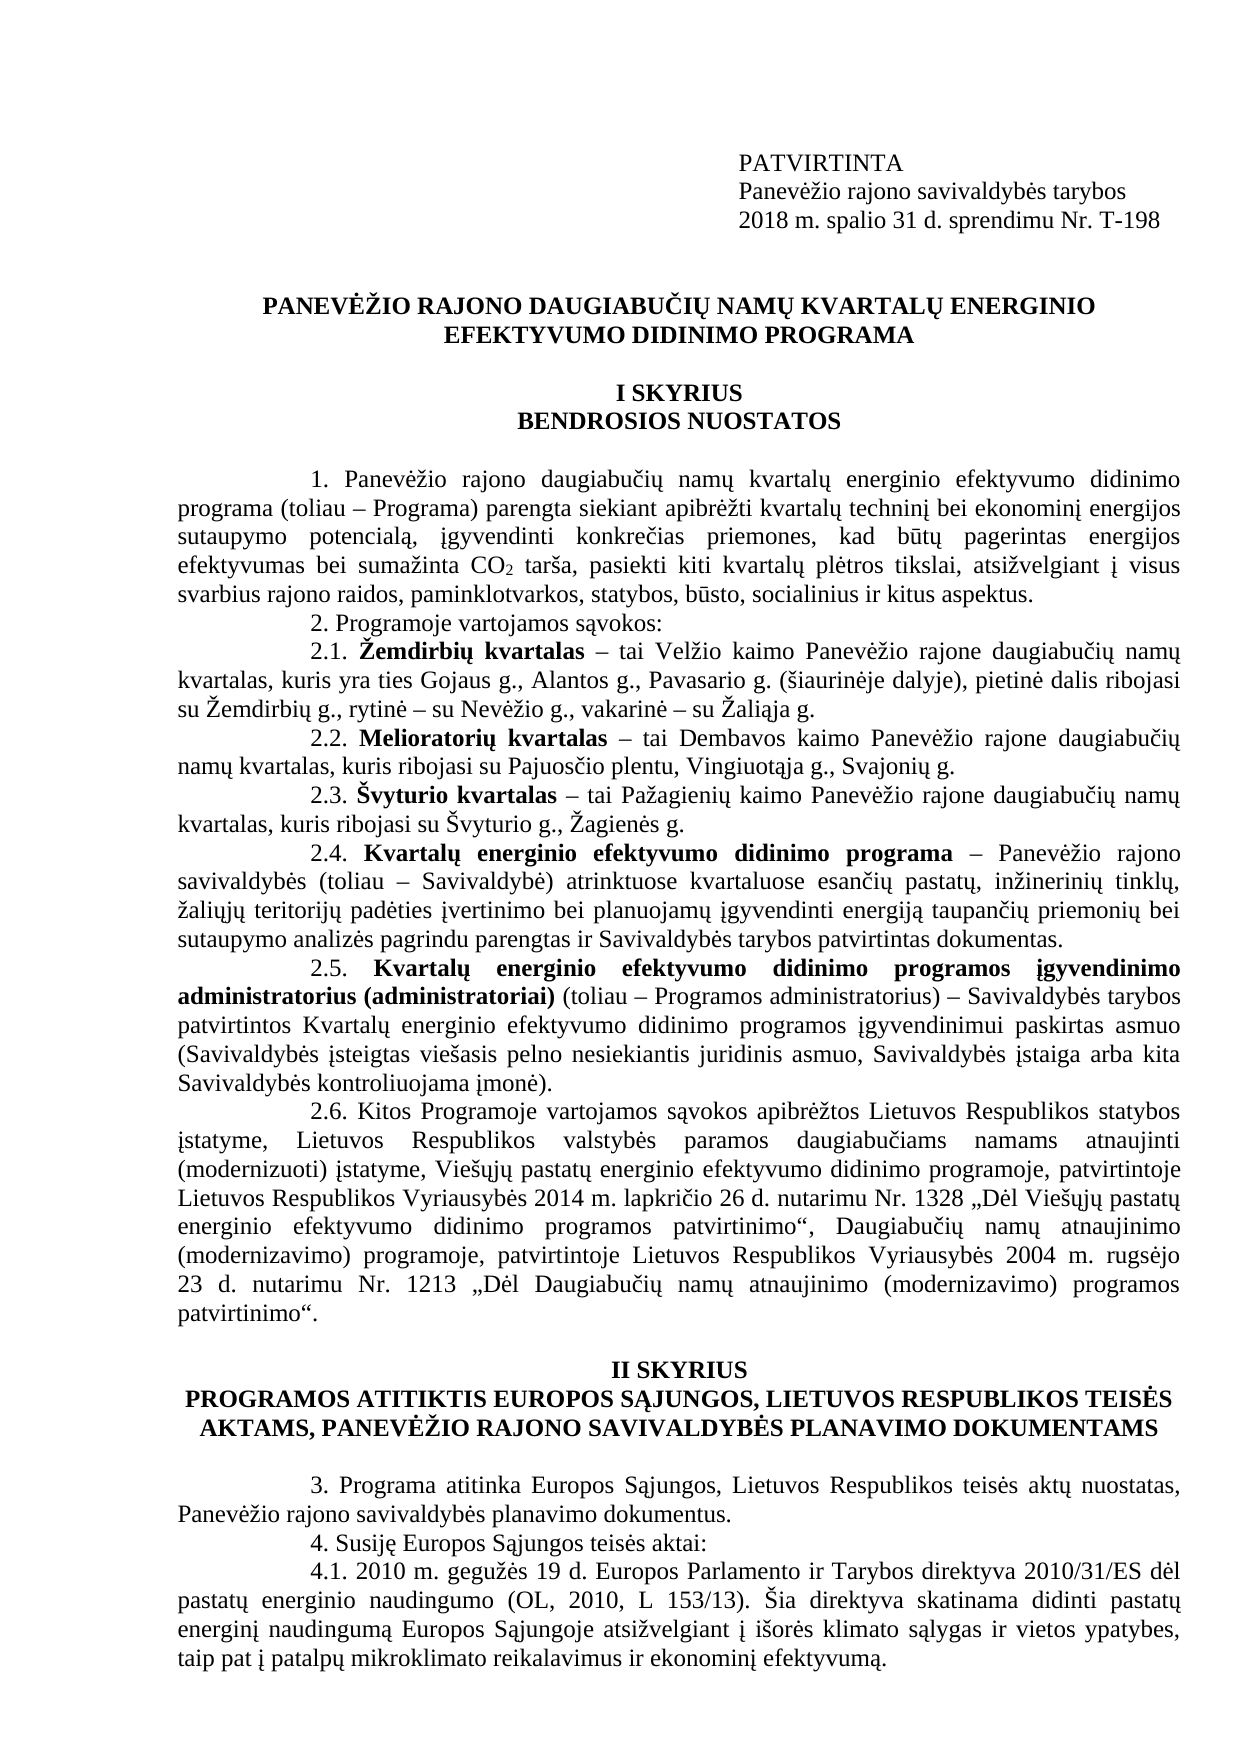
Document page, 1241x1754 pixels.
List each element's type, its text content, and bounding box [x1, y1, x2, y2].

text 4.1. 2010 m. gegužės 19 d. Europos Parlamento ir Tarybos direktyva 2010/31/ES dėl pastatų energinio naudingumo (OL, 2010, L 153/13). Šia direktyva skatinama didinti pastatų energinį naudingumą Europos Sąjungoje atsižvelgiant į išorės klimato sąlygas ir vietos ypatybes, taip pat į patalpų mikroklimato reikalavimus ir ekonominį efektyvumą. [177, 1556, 1181, 1671]
text II SKYRIUS [177, 1355, 1181, 1384]
text PROGRAMOS ATITIKTIS EUROPOS SĄJUNGOS, LIETUVOS RESPUBLIKOS TEISĖS AKTAMS, PANEVĖŽIO RAJONO SAVIVALDYBĖS PLANAVIMO DOKUMENTAMS [177, 1384, 1181, 1441]
text I SKYRIUS [177, 378, 1181, 406]
text PATVIRTINTA [738, 148, 1181, 176]
text 2.6. Kitos Programoje vartojamos sąvokos apibrėžtos Lietuvos Respublikos statybos įstatyme, Lietuvos Respublikos valstybės paramos daugiabučiams namams atnaujinti (modernizuoti) įstatyme, Viešųjų pastatų energinio efektyvumo didinimo programoje, patvirtintoje Lietuvos Respublikos Vyriausybės 2014 m. lapkričio 26 d. nutarimu Nr. 1328 „Dėl Viešųjų pastatų energinio efektyvumo didinimo programos patvirtinimo“, Daugiabučių namų atnaujinimo (modernizavimo) programoje, patvirtintoje Lietuvos Respublikos Vyriausybės 2004 m. rugsėjo 23 d. nutarimu Nr. 1213 „Dėl Daugiabučių namų atnaujinimo (modernizavimo) programos patvirtinimo“. [177, 1096, 1181, 1326]
text 2. Programoje vartojamos sąvokos: [177, 608, 1181, 636]
text 1. Panevėžio rajono daugiabučių namų kvartalų energinio efektyvumo didinimo programa (toliau – Programa) parengta siekiant apibrėžti kvartalų techninį bei ekonominį energijos sutaupymo potencialą, įgyvendinti konkrečias priemones, kad būtų pagerintas energijos efektyvumas bei sumažinta CO2 tarša, pasiekti kiti kvartalų plėtros tikslai, atsižvelgiant į visus svarbius rajono raidos, paminklotvarkos, statybos, būsto, socialinius ir kitus aspektus. [177, 464, 1181, 608]
text 3. Programa atitinka Europos Sąjungos, Lietuvos Respublikos teisės aktų nuostatas, Panevėžio rajono savivaldybės planavimo dokumentus. [177, 1470, 1181, 1528]
text Panevėžio rajono savivaldybės tarybos [738, 176, 1181, 205]
text PANEVĖŽIO RAJONO DAUGIABUČIŲ NAMŲ KVARTALŲ ENERGINIO EFEKTYVUMO DIDINIMO PROGRAMA [177, 291, 1181, 349]
text 2.3. Švyturio kvartalas – tai Pažagienių kaimo Panevėžio rajone daugiabučių namų kvartalas, kuris ribojasi su Švyturio g., Žagienės g. [177, 780, 1181, 838]
text 2.4. Kvartalų energinio efektyvumo didinimo programa – Panevėžio rajono savivaldybės (toliau – Savivaldybė) atrinktuose kvartaluose esančių pastatų, inžinerinių tinklų, žaliųjų teritorijų padėties įvertinimo bei planuojamų įgyvendinti energiją taupančių priemonių bei sutaupymo analizės pagrindu parengtas ir Savivaldybės tarybos patvirtintas dokumentas. [177, 838, 1181, 953]
text BENDROSIOS NUOSTATOS [177, 406, 1181, 435]
text 4. Susiję Europos Sąjungos teisės aktai: [177, 1528, 1181, 1556]
text 2.2. Melioratorių kvartalas – tai Dembavos kaimo Panevėžio rajone daugiabučių namų kvartalas, kuris ribojasi su Pajuosčio plentu, Vingiuotąja g., Svajonių g. [177, 723, 1181, 780]
text 2018 m. spalio 31 d. sprendimu Nr. T-198 [738, 205, 1181, 234]
text 2.1. Žemdirbių kvartalas – tai Velžio kaimo Panevėžio rajone daugiabučių namų kvartalas, kuris yra ties Gojaus g., Alantos g., Pavasario g. (šiaurinėje dalyje), pietinė dalis ribojasi su Žemdirbių g., rytinė – su Nevėžio g., vakarinė – su Žaliąja g. [177, 636, 1181, 723]
text 2.5. Kvartalų energinio efektyvumo didinimo programos įgyvendinimo administratorius (administratoriai) (toliau – Programos administratorius) – Savivaldybės tarybos patvirtintos Kvartalų energinio efektyvumo didinimo programos įgyvendinimui paskirtas asmuo (Savivaldybės įsteigtas viešasis pelno nesiekiantis juridinis asmuo, Savivaldybės įstaiga arba kita Savivaldybės kontroliuojama įmonė). [177, 953, 1181, 1096]
